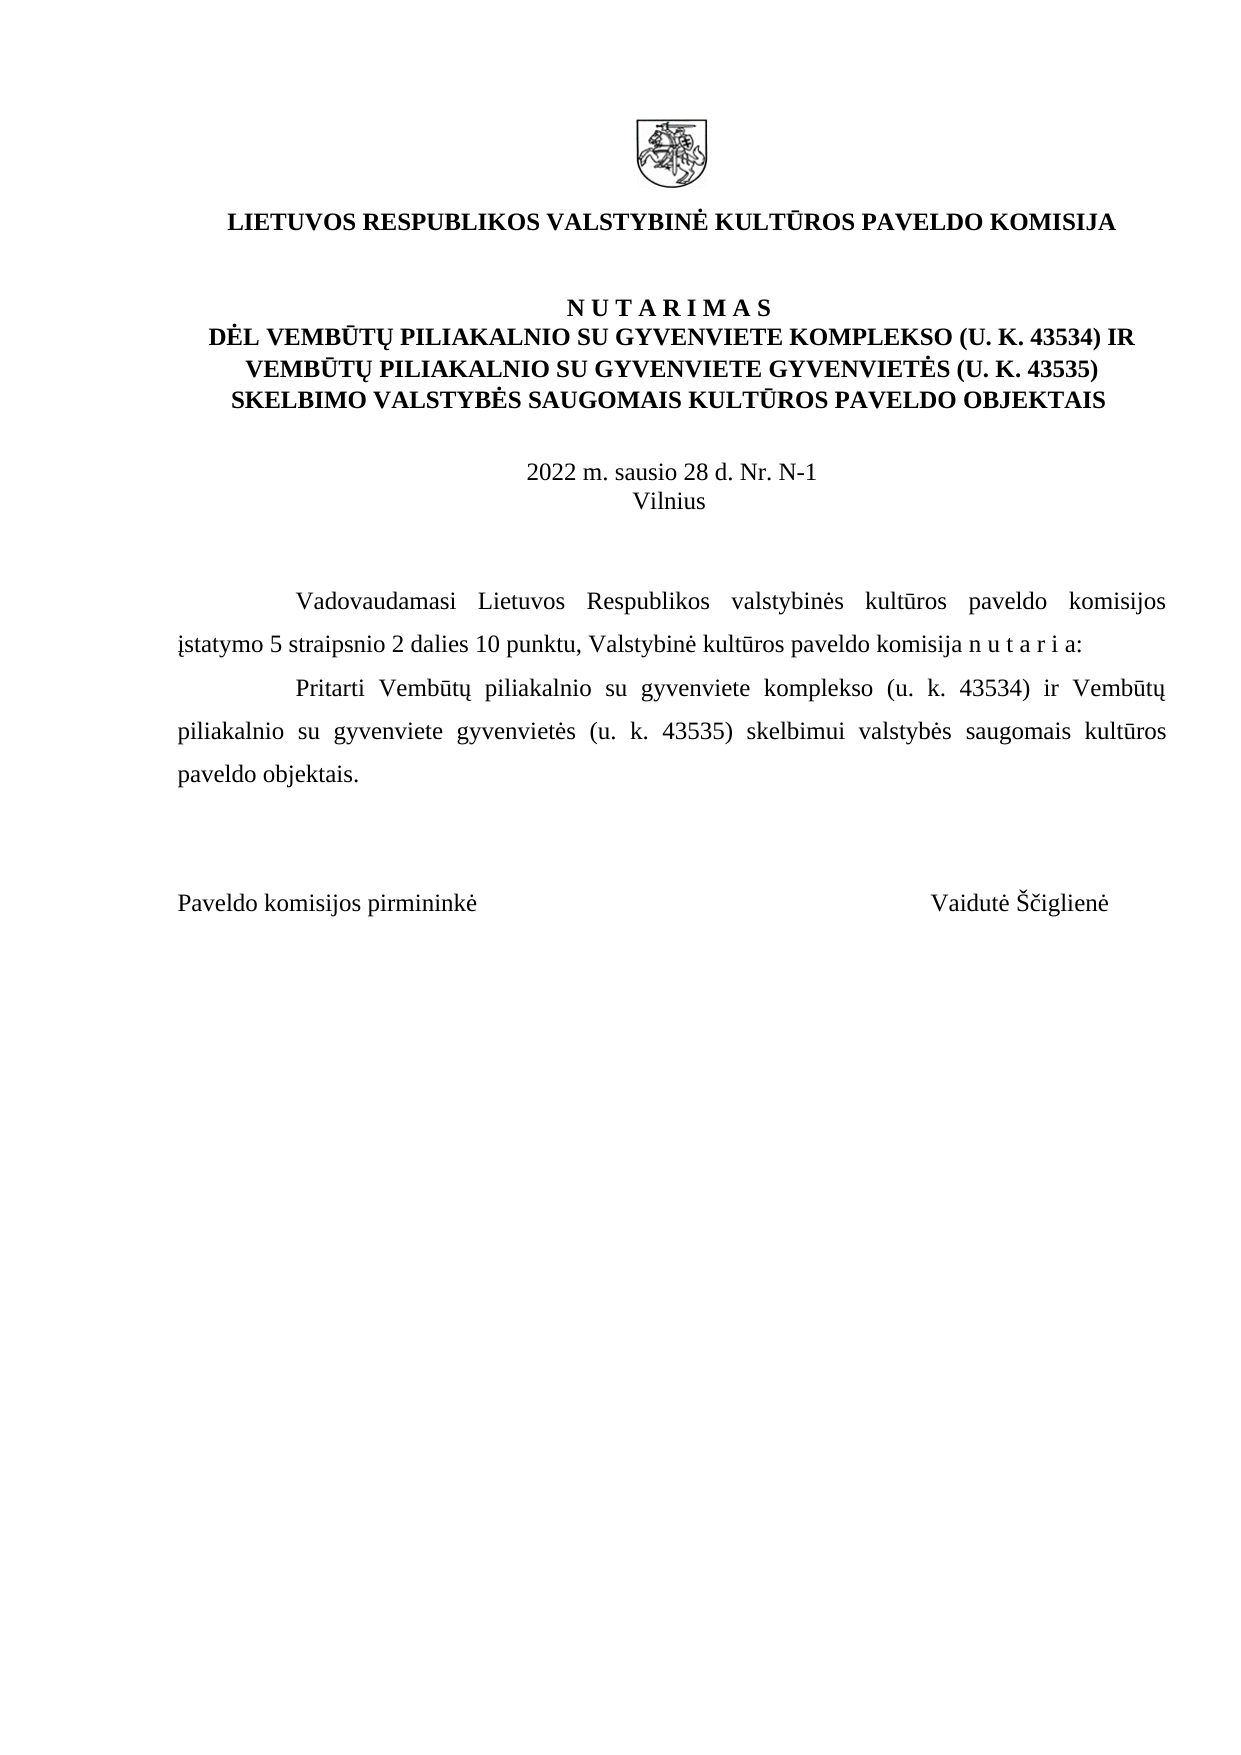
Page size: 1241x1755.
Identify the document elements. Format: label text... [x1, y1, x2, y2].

text Pritarti Vembūtų piliakalnio su gyvenviete komplekso (u. k. 43534) ir Vembūtų piliakalnio su gyvenviete gyvenvietės (u. k. 43535) skelbimui valstybės saugomais kultūros paveldo objektais. [177, 673, 1167, 788]
text N U T A R I M A S [177, 293, 1167, 322]
text LIETUVOS RESPUBLIKOS VALSTYBINĖ KULTŪROS PAVELDO KOMISIJA [177, 207, 1167, 236]
text Vadovaudamasi Lietuvos Respublikos valstybinės kultūros paveldo komisijos įstatymo 5 straipsnio 2 dalies 10 punktu, Valstybinė kultūros paveldo komisija n u t a r i a: [177, 586, 1167, 658]
text 2022 m. sausio 28 d. Nr. N-1 [177, 457, 1167, 486]
text Paveldo komisijos pirmininkė Vaidutė Ščiglienė [177, 888, 1167, 917]
text Vilnius [177, 486, 1167, 514]
text DĖL VEMBŪTŲ PILIAKALNIO SU GYVENVIETE KOMPLEKSO (U. K. 43534) IR VEMBŪTŲ PILIAKALNIO SU GYVENVIETE GYVENVIETĖS (U. K. 43535) SKELBIMO VALSTYBĖS SAUGOMAIS KULTŪROS PAVELDO OBJEKTAIS [177, 322, 1167, 414]
